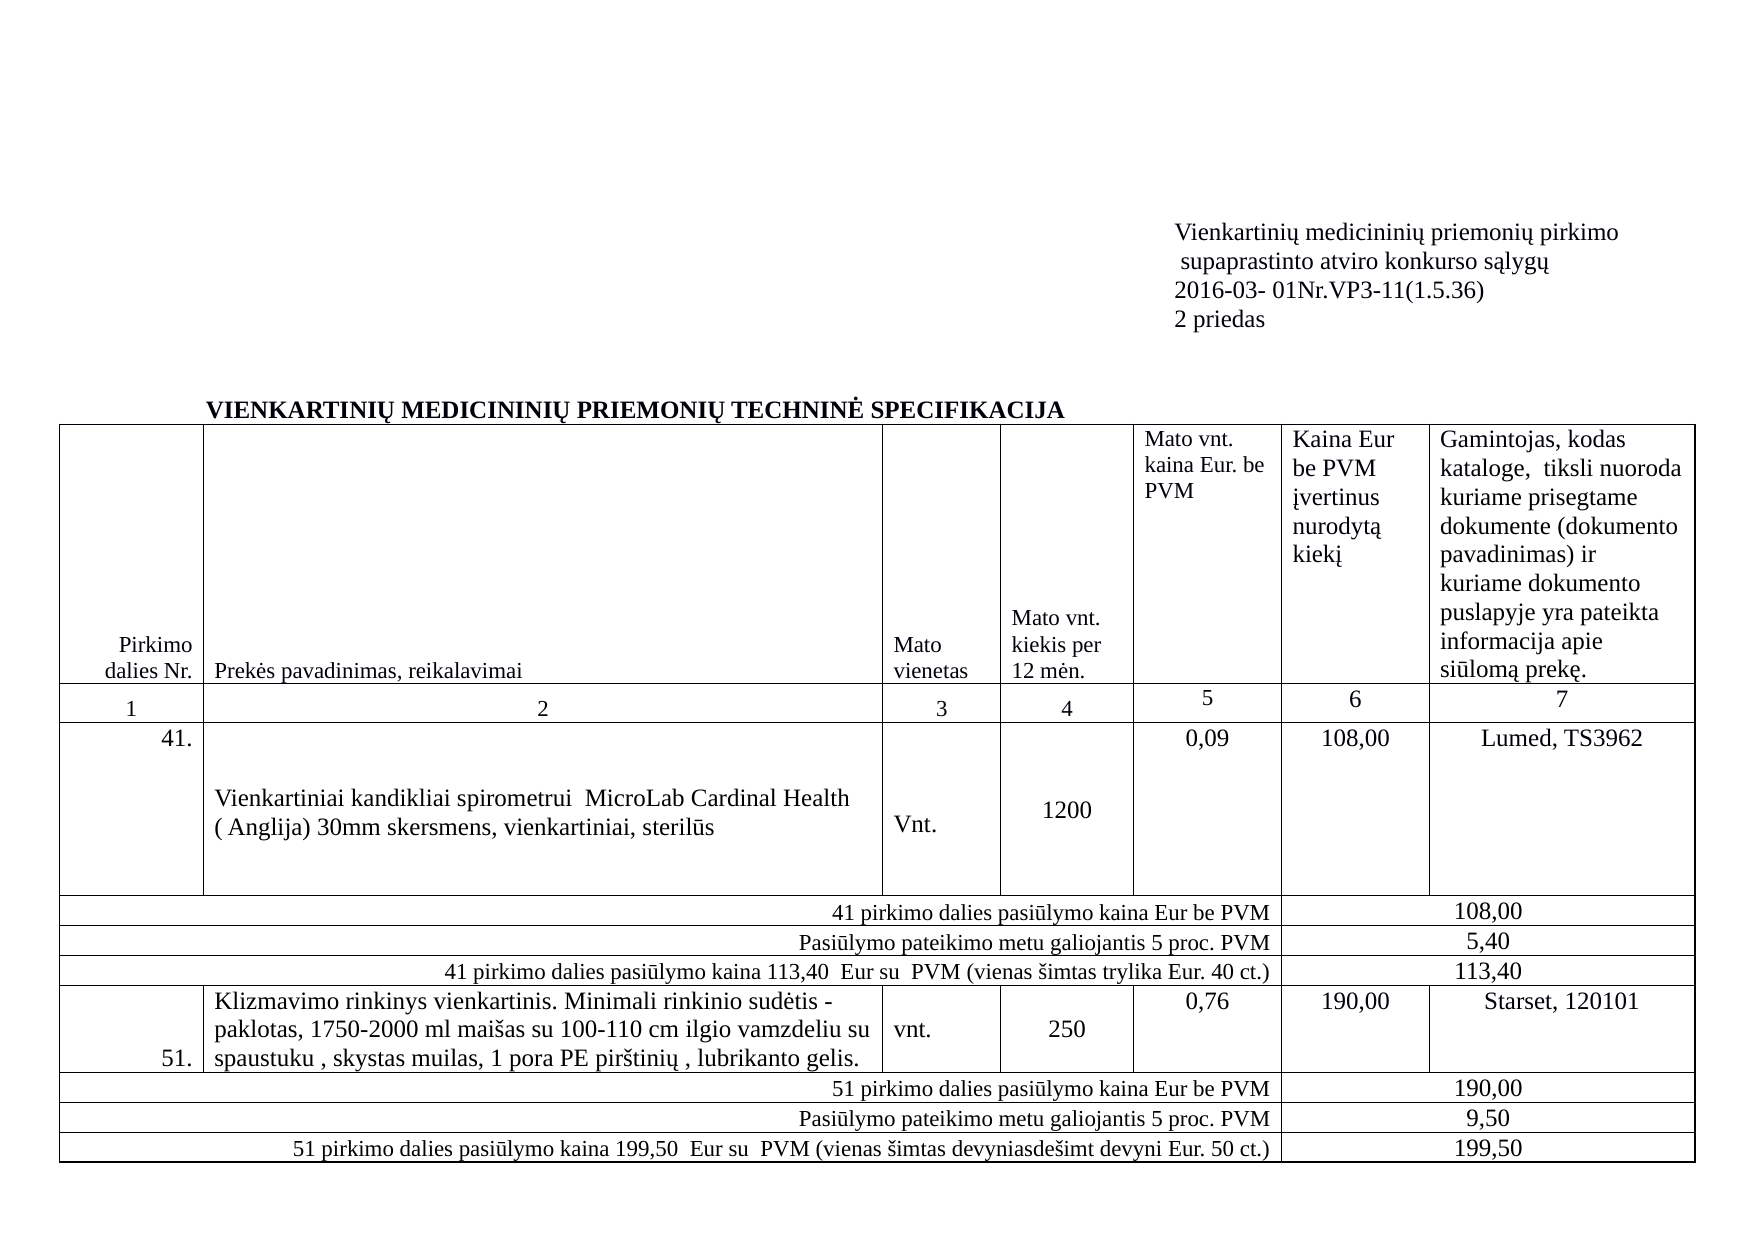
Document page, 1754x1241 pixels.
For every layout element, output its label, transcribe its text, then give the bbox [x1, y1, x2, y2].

table_cell 1200 [1001, 723, 1133, 895]
table_cell 5 [1134, 684, 1281, 722]
table_cell 108,00 [1282, 723, 1429, 895]
table_cell 2 [204, 684, 882, 722]
table_cell Gamintojas, kodas kataloge, tiksli nuoroda kuriame prisegtame dokumente (dokumento pavadinimas) ir kuriame dokumento puslapyje yra pateikta informacija apie siūlomą prekę. [1430, 425, 1694, 683]
table_cell 199,50 [1282, 1133, 1694, 1161]
table_cell 41 pirkimo dalies pasiūlymo kaina 113,40 Eur su PVM (vienas šimtas trylika Eur. 40 ct.) [60, 956, 1281, 985]
table_cell Mato vienetas [883, 425, 1000, 683]
table_cell 250 [1001, 986, 1133, 1072]
table_cell Pasiūlymo pateikimo metu galiojantis 5 proc. PVM [60, 1103, 1281, 1132]
table_cell 1 [60, 684, 203, 722]
table_cell 51 pirkimo dalies pasiūlymo kaina Eur be PVM [60, 1073, 1281, 1102]
table_cell Pirkimo dalies Nr. [60, 425, 203, 683]
table_cell Prekės pavadinimas, reikalavimai [204, 425, 882, 683]
table_cell Vnt. [883, 723, 1000, 895]
table_cell 41. [60, 723, 203, 895]
table_header VIENKARTINIŲ MEDICININIŲ PRIEMONIŲ TECHNINĖ SPECIFIKACIJA [59, 177, 1695, 423]
table_cell vnt. [883, 986, 1000, 1072]
table_cell 4 [1001, 684, 1133, 722]
table_cell 190,00 [1282, 986, 1429, 1072]
table_cell 7 [1430, 684, 1694, 722]
table_cell 0,09 [1134, 723, 1281, 895]
table_cell 0,76 [1134, 986, 1281, 1072]
table_cell 6 [1282, 684, 1429, 722]
table_cell 51. [60, 986, 203, 1072]
table_cell Lumed, TS3962 [1430, 723, 1694, 895]
table_header Vienkartinių medicininių priemonių pirkimo supaprastinto atviro konkurso sąlygų 2016-03- 01Nr.VP3-11(1.5.36) 2 priedas [1163, 218, 1682, 332]
table_cell Kaina Eur be PVM įvertinus nurodytą kiekį [1282, 425, 1429, 683]
table_cell 108,00 [1282, 896, 1694, 925]
table_cell 3 [883, 684, 1000, 722]
table_cell 41 pirkimo dalies pasiūlymo kaina Eur be PVM [60, 896, 1281, 925]
table_cell 9,50 [1282, 1103, 1694, 1132]
table_cell Klizmavimo rinkinys vienkartinis. Minimali rinkinio sudėtis - paklotas, 1750-2000 ml maišas su 100-110 cm ilgio vamzdeliu su spaustuku , skystas muilas, 1 pora PE pirštinių , lubrikanto gelis. [204, 986, 882, 1072]
table_header [71, 218, 1163, 332]
table_cell Pasiūlymo pateikimo metu galiojantis 5 proc. PVM [60, 926, 1281, 955]
table_cell 51 pirkimo dalies pasiūlymo kaina 199,50 Eur su PVM (vienas šimtas devyniasdešimt devyni Eur. 50 ct.) [60, 1133, 1281, 1161]
table_cell 113,40 [1282, 956, 1694, 985]
table_cell Vienkartiniai kandikliai spirometrui MicroLab Cardinal Health ( Anglija) 30mm skersmens, vienkartiniai, sterilūs [204, 723, 882, 895]
table_cell Mato vnt. kiekis per 12 mėn. [1001, 425, 1133, 683]
table_cell Mato vnt. kaina Eur. be PVM [1134, 425, 1281, 683]
table_cell Starset, 120101 [1430, 986, 1694, 1072]
table_cell 5,40 [1282, 926, 1694, 955]
table_cell 190,00 [1282, 1073, 1694, 1102]
